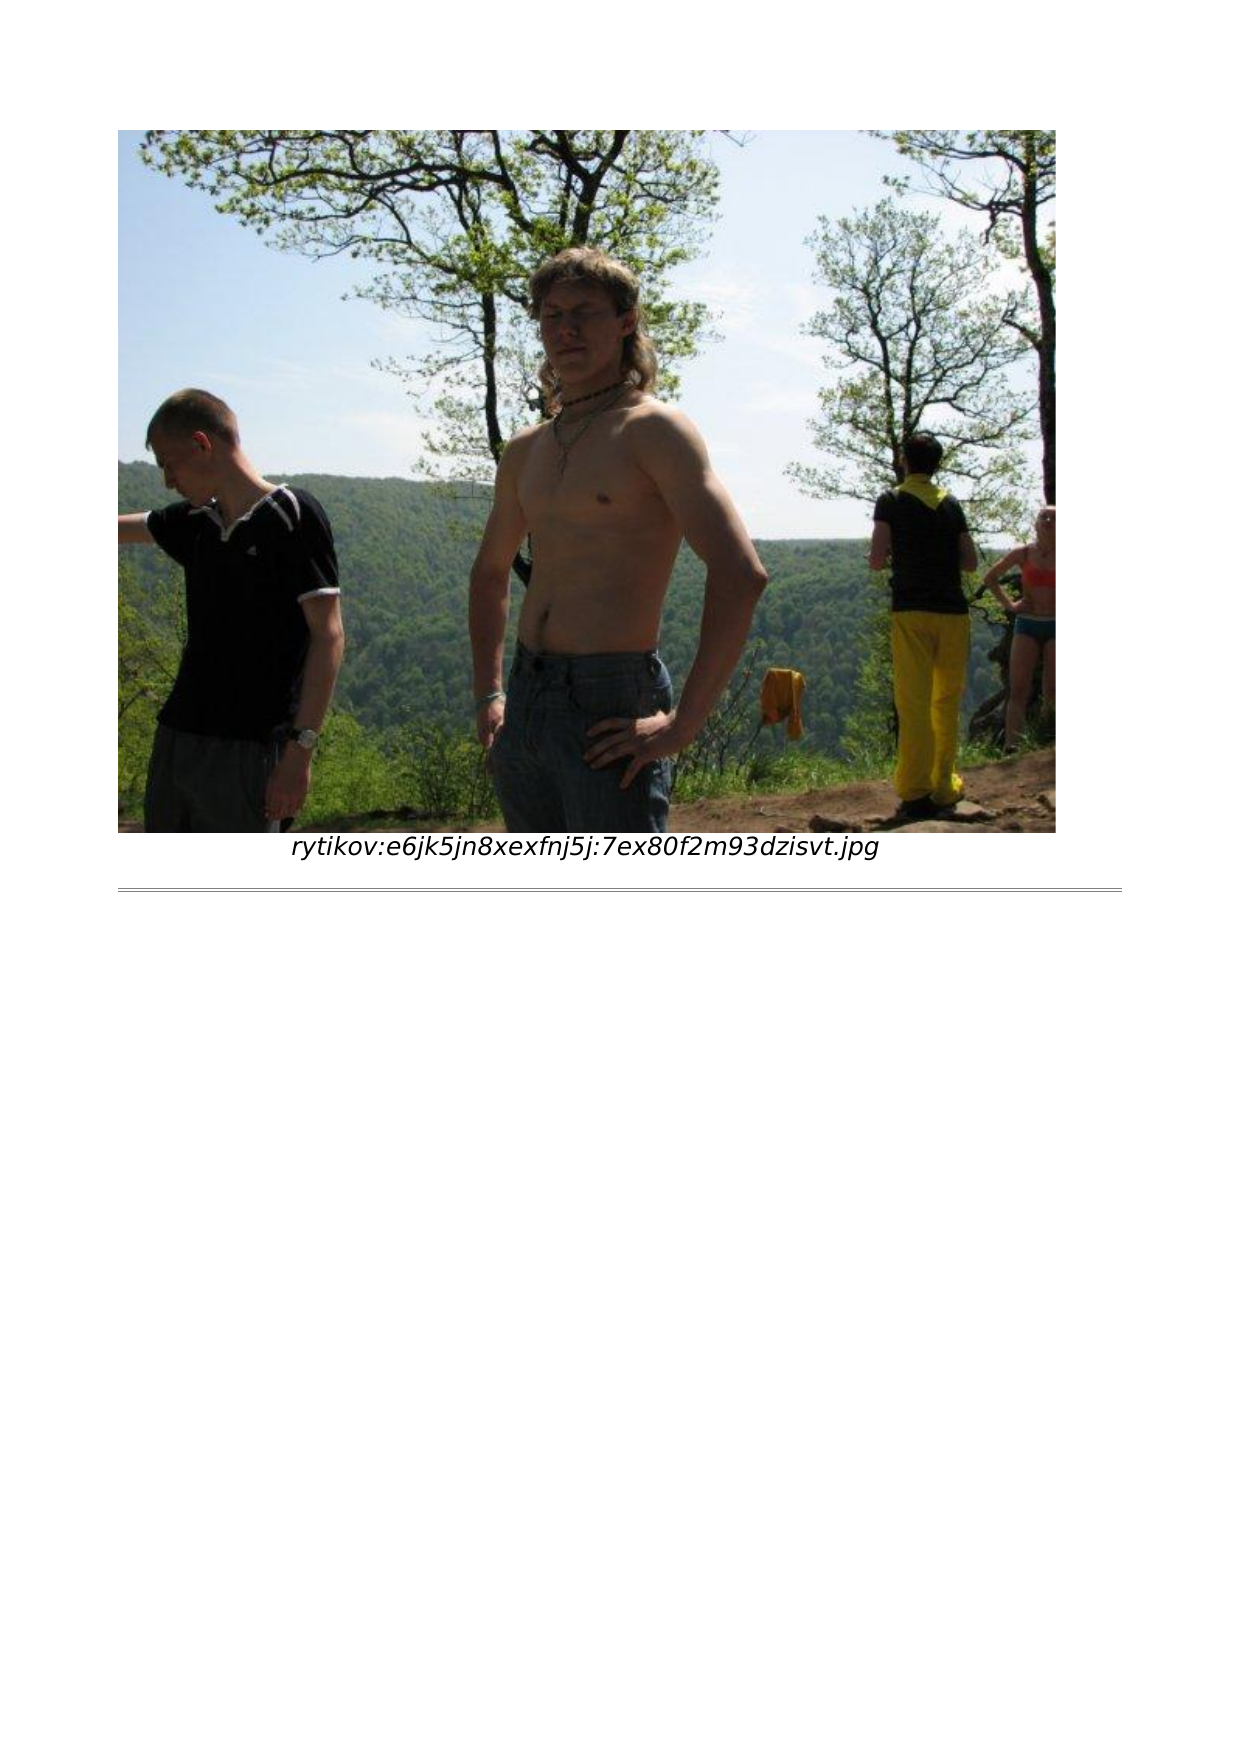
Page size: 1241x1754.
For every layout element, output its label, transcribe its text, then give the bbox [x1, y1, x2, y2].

text rytikov:e6jk5jn8xexfnj5j:7ex80f2m93dzisvt.jpg [118, 833, 1056, 861]
picture [118, 130, 1056, 833]
